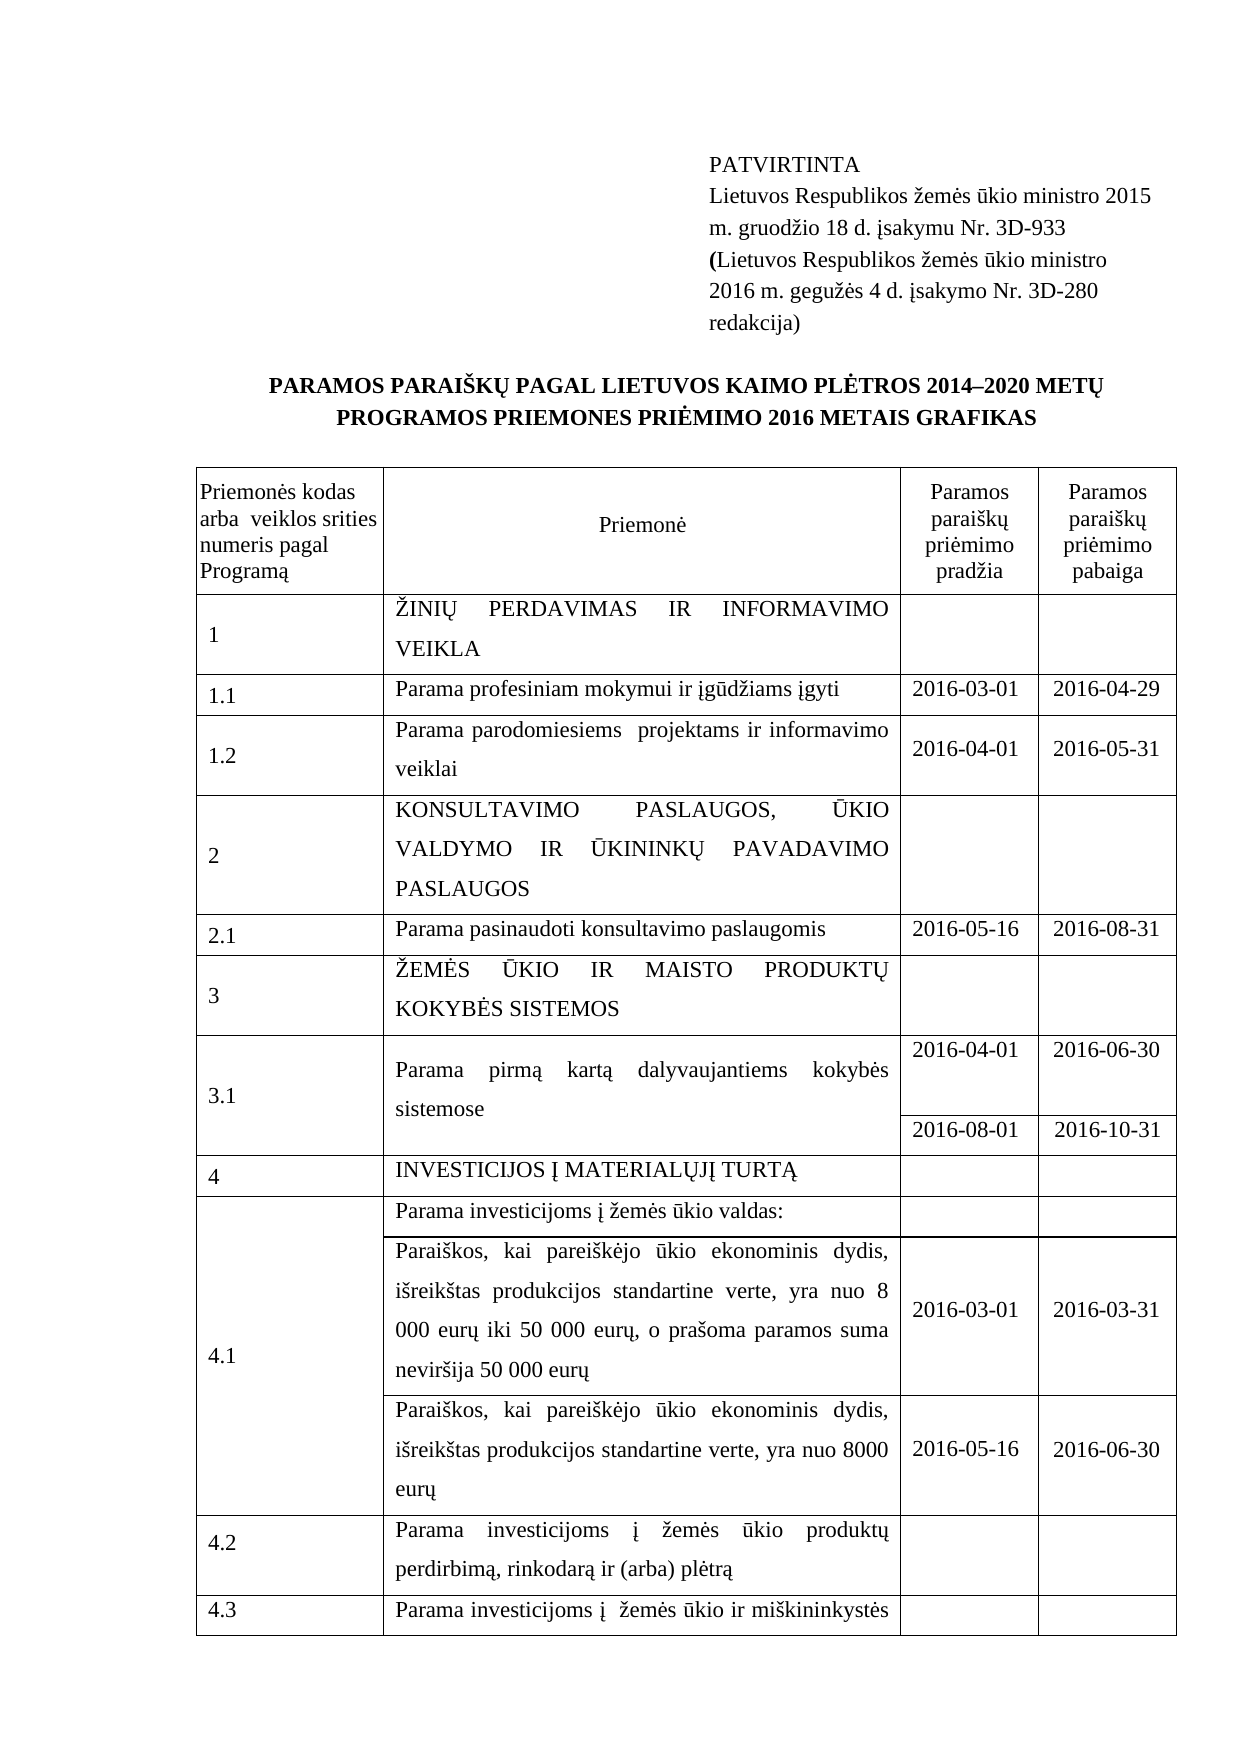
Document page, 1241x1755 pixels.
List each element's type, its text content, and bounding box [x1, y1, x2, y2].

table_cell Paraiškos, kai pareiškėjo ūkio ekonominis dydis, išreikštas produkcijos standartine verte, yra nuo 8000 eurų [384, 1396, 900, 1515]
table_cell 4.3 [197, 1596, 383, 1635]
table_cell [1039, 956, 1176, 1035]
table_header Paramos paraiškų priėmimo pabaiga [1039, 468, 1176, 594]
table_cell 1 [197, 595, 383, 674]
table_cell [901, 1596, 1038, 1635]
table_cell ŽEMĖS ŪKIO IR MAISTO PRODUKTŲ KOKYBĖS SISTEMOS [384, 956, 900, 1035]
table_cell [1039, 1596, 1176, 1635]
table_cell 2016-05-16 [901, 915, 1038, 955]
table_cell 2016-04-01 [901, 1036, 1038, 1115]
table_cell [901, 1197, 1038, 1236]
table_cell 2016-03-01 [901, 675, 1038, 715]
table_cell [901, 595, 1038, 674]
text redakcija) [709, 309, 1167, 335]
text Lietuvos Respublikos žemės ūkio ministro 2015 [709, 183, 1167, 209]
table_cell 2016-08-01 [901, 1116, 1038, 1155]
table_header Priemonė [384, 468, 900, 594]
table_cell 2016-06-30 [1039, 1036, 1176, 1115]
table_cell 2016-04-01 [901, 716, 1038, 795]
table_cell Parama pasinaudoti konsultavimo paslaugomis [384, 915, 900, 955]
table_cell Parama profesiniam mokymui ir įgūdžiams įgyti [384, 675, 900, 715]
table_cell 4.2 [197, 1516, 383, 1595]
table_cell 2016-05-31 [1039, 716, 1176, 795]
table_cell [1039, 796, 1176, 914]
table_cell 1.1 [197, 675, 383, 715]
table_cell KONSULTAVIMO PASLAUGOS, ŪKIO VALDYMO IR ŪKININKŲ PAVADAVIMO PASLAUGOS [384, 796, 900, 914]
table_cell 1.2 [197, 716, 383, 795]
table_cell [901, 796, 1038, 914]
table_cell [1039, 1156, 1176, 1196]
table_cell [901, 956, 1038, 1035]
table_cell Parama investicijoms į žemės ūkio ir miškininkystės [384, 1596, 900, 1635]
table_cell Parama investicijoms į žemės ūkio produktų perdirbimą, rinkodarą ir (arba) plėtrą [384, 1516, 900, 1595]
table_cell INVESTICIJOS Į MATERIALŲJĮ TURTĄ [384, 1156, 900, 1196]
table_cell Parama parodomiesiems projektams ir informavimo veiklai [384, 716, 900, 795]
table_cell [901, 1516, 1038, 1595]
text ParaMOS PARAIŠkų pagal LIETUVOS Kaimo plėtros 2014–2020 metų PROGRAMOS priemones PRIĖMIMO 2016 metais GRAFIKAS [207, 372, 1167, 430]
table_header Priemonės kodas arba veiklos srities numeris pagal Programą [197, 468, 383, 594]
table_cell 2016-10-31 [1039, 1116, 1176, 1155]
table_cell 2016-03-31 [1039, 1238, 1176, 1395]
table_cell 2016-05-16 [901, 1396, 1038, 1515]
table_cell 2016-03-01 [901, 1238, 1038, 1395]
table_cell [1039, 1197, 1176, 1236]
table_cell 2016-08-31 [1039, 915, 1176, 955]
text PATVIRTINTA [709, 151, 1167, 177]
text 2016 m. gegužės 4 d. įsakymo Nr. 3D-280 [709, 277, 1167, 304]
table_cell [1039, 1516, 1176, 1595]
table_cell [901, 1156, 1038, 1196]
table_cell Paraiškos, kai pareiškėjo ūkio ekonominis dydis, išreikštas produkcijos standartine verte, yra nuo 8 000 eurų iki 50 000 eurų, o prašoma paramos suma neviršija 50 000 eurų [384, 1238, 900, 1395]
table_cell ŽINIŲ PERDAVIMAS IR INFORMAVIMO VEIKLA [384, 595, 900, 674]
table_header Paramos paraiškų priėmimo pradžia [901, 468, 1038, 594]
table_cell 2 [197, 796, 383, 914]
table_cell 4 [197, 1156, 383, 1196]
table_cell 2.1 [197, 915, 383, 955]
table_cell 2016-04-29 [1039, 675, 1176, 715]
table_cell 2016-06-30 [1039, 1396, 1176, 1515]
table_cell 3.1 [197, 1036, 383, 1155]
table_cell [1039, 595, 1176, 674]
table_cell Parama investicijoms į žemės ūkio valdas: [384, 1197, 900, 1236]
table_cell 4.1 [197, 1197, 383, 1515]
text (Lietuvos Respublikos žemės ūkio ministro [709, 246, 1167, 272]
table_cell 3 [197, 956, 383, 1035]
text m. gruodžio 18 d. įsakymu Nr. 3D-933 [709, 214, 1167, 241]
table_cell Parama pirmą kartą dalyvaujantiems kokybės sistemose [384, 1036, 900, 1155]
